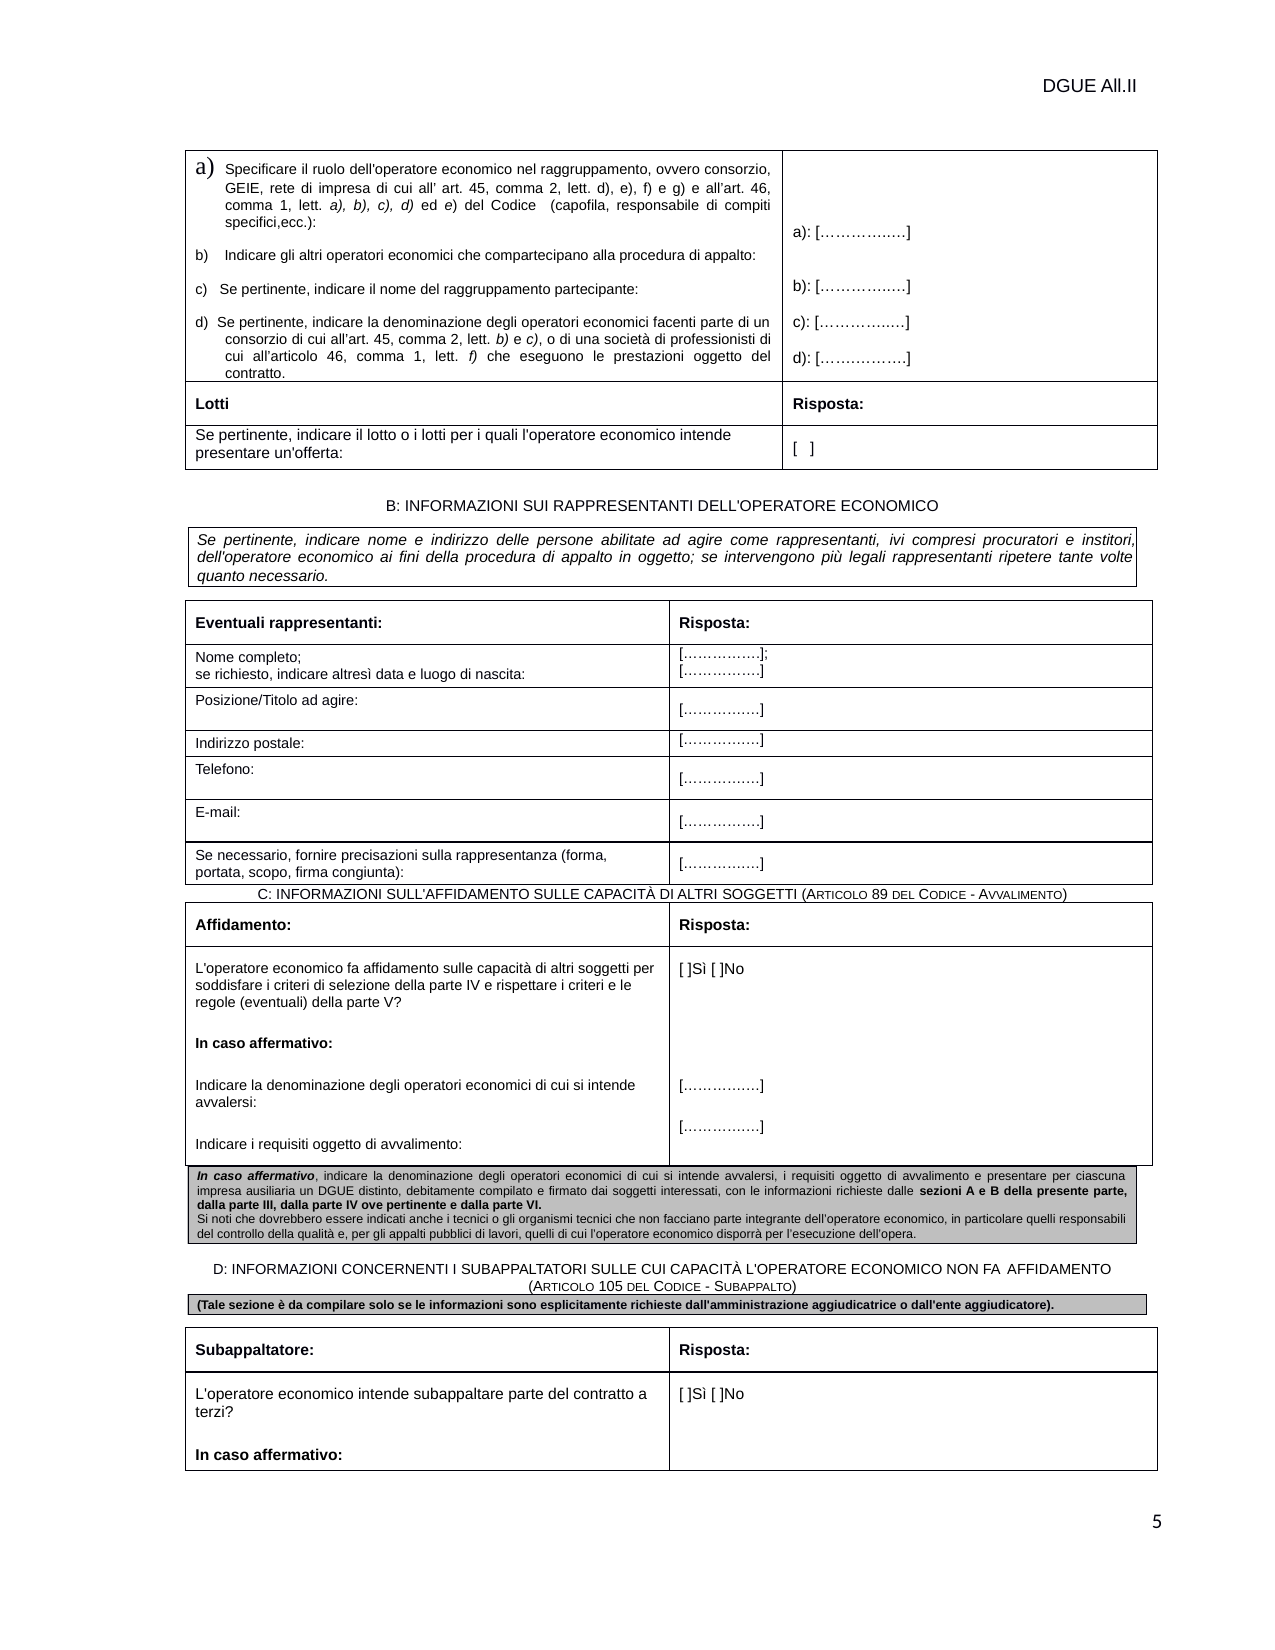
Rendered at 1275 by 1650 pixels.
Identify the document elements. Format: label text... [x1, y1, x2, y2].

table_cell Se pertinente, indicare il lotto o i lotti per i quali l'operatore economico intende presentare un'offerta: [186, 426, 782, 469]
table_cell a): […………..…] b): […………..…] c): […………..…] d): […….……….] [783, 151, 1157, 381]
title (Tale sezione è da compilare solo se le informazioni sono esplicitamente richieste dall'amministrazione aggiudicatrice o dall'ente aggiudicatore). [189, 1295, 1146, 1314]
table_cell Indirizzo postale: [186, 731, 669, 756]
table_cell [ ] [783, 426, 1157, 469]
title C: Informazioni sull'affidamento SULLE Capacità di altri soggetti (Articolo 89 del Codice - Avvalimento) [187, 885, 1137, 902]
table_header Affidamento: [186, 903, 669, 946]
table_cell Nome completo; se richiesto, indicare altresì data e luogo di nascita: [186, 645, 669, 687]
table_cell [ ]Sì [ ]No [………….…] [………….…] [670, 947, 1152, 1165]
table_cell L'operatore economico intende subappaltare parte del contratto a terzi? In caso affermativo: [186, 1373, 669, 1470]
table_cell […………….]; […………….] [670, 645, 1152, 687]
table_header Risposta: [670, 903, 1152, 946]
table_cell E-mail: [186, 800, 669, 841]
table_header Risposta: [670, 1328, 1157, 1371]
table_cell Posizione/Titolo ad agire: [186, 688, 669, 730]
title B: Informazioni sui rappresentanti dell'operatore economico [187, 497, 1137, 514]
table_header Risposta: [670, 601, 1152, 644]
table_cell [………….…] [670, 843, 1152, 884]
table_header Subappaltatore: [186, 1328, 669, 1371]
table_cell Lotti [186, 382, 782, 425]
title D: Informazioni concernenti i subappaltatori sulle cui capacità l'operatore economico non fa affidamento (Articolo 105 del Codice - Subappalto) [187, 1261, 1137, 1294]
text Si noti che dovrebbero essere indicati anche i tecnici o gli organismi tecnici che non facciano parte integrante dell’operatore economico, in particolare quelli responsabili del controllo della qualità e, per gli appalti pubblici di lavori, quelli di cui l’operatore economico disporrà per l’esecuzione dell’opera. [189, 1209, 1136, 1243]
table_cell Se necessario, fornire precisazioni sulla rappresentanza (forma, portata, scopo, firma congiunta): [186, 843, 669, 884]
table_cell L'operatore economico fa affidamento sulle capacità di altri soggetti per soddisfare i criteri di selezione della parte IV e rispettare i criteri e le regole (eventuali) della parte V? In caso affermativo: Indicare la denominazione degli operatori economici di cui si intende avvalersi: Indicare i requisiti oggetto di avvalimento: [186, 947, 669, 1165]
text In caso affermativo, indicare la denominazione degli operatori economici di cui si intende avvalersi, i requisiti oggetto di avvalimento e presentare per ciascuna impresa ausiliaria un DGUE distinto, debitamente compilato e firmato dai soggetti interessati, con le informazioni richieste dalle sezioni A e B della presente parte, dalla parte III, dalla parte IV ove pertinente e dalla parte VI. [189, 1167, 1136, 1209]
table_cell [………….…] [670, 757, 1152, 799]
table_cell […………….] [670, 800, 1152, 841]
table_cell [ ]Sì [ ]No [670, 1373, 1157, 1470]
text Se pertinente, indicare nome e indirizzo delle persone abilitate ad agire come rappresentanti, ivi compresi procuratori e institori, dell'operatore economico ai fini della procedura di appalto in oggetto; se intervengono più legali rappresentanti ripetere tante volte quanto necessario. [189, 528, 1136, 586]
table_cell Risposta: [783, 382, 1157, 425]
table_header Eventuali rappresentanti: [186, 601, 669, 644]
table_cell [………….…] [670, 731, 1152, 756]
table_cell [………….…] [670, 688, 1152, 730]
table_cell Telefono: [186, 757, 669, 799]
table_cell In caso affermativo: Specificare il ruolo dell'operatore economico nel raggruppamento, ovvero consorzio, GEIE, rete di impresa di cui all’ art. 45, comma 2, lett. d), e), f) e g) e all’art. 46, comma 1, lett. a), b), c), d) ed e) del Codice (capofila, responsabile di compiti specifici,ecc.): b) Indicare gli altri operatori economici che compartecipano alla procedura di appalto: c) Se pertinente, indicare il nome del raggruppamento partecipante: d) Se pertinente, indicare la denominazione degli operatori economici facenti parte di un consorzio di cui all’art. 45, comma 2, lett. b) e c), o di una società di professionisti di cui all’articolo 46, comma 1, lett. f) che eseguono le prestazioni oggetto del contratto. [186, 151, 782, 381]
